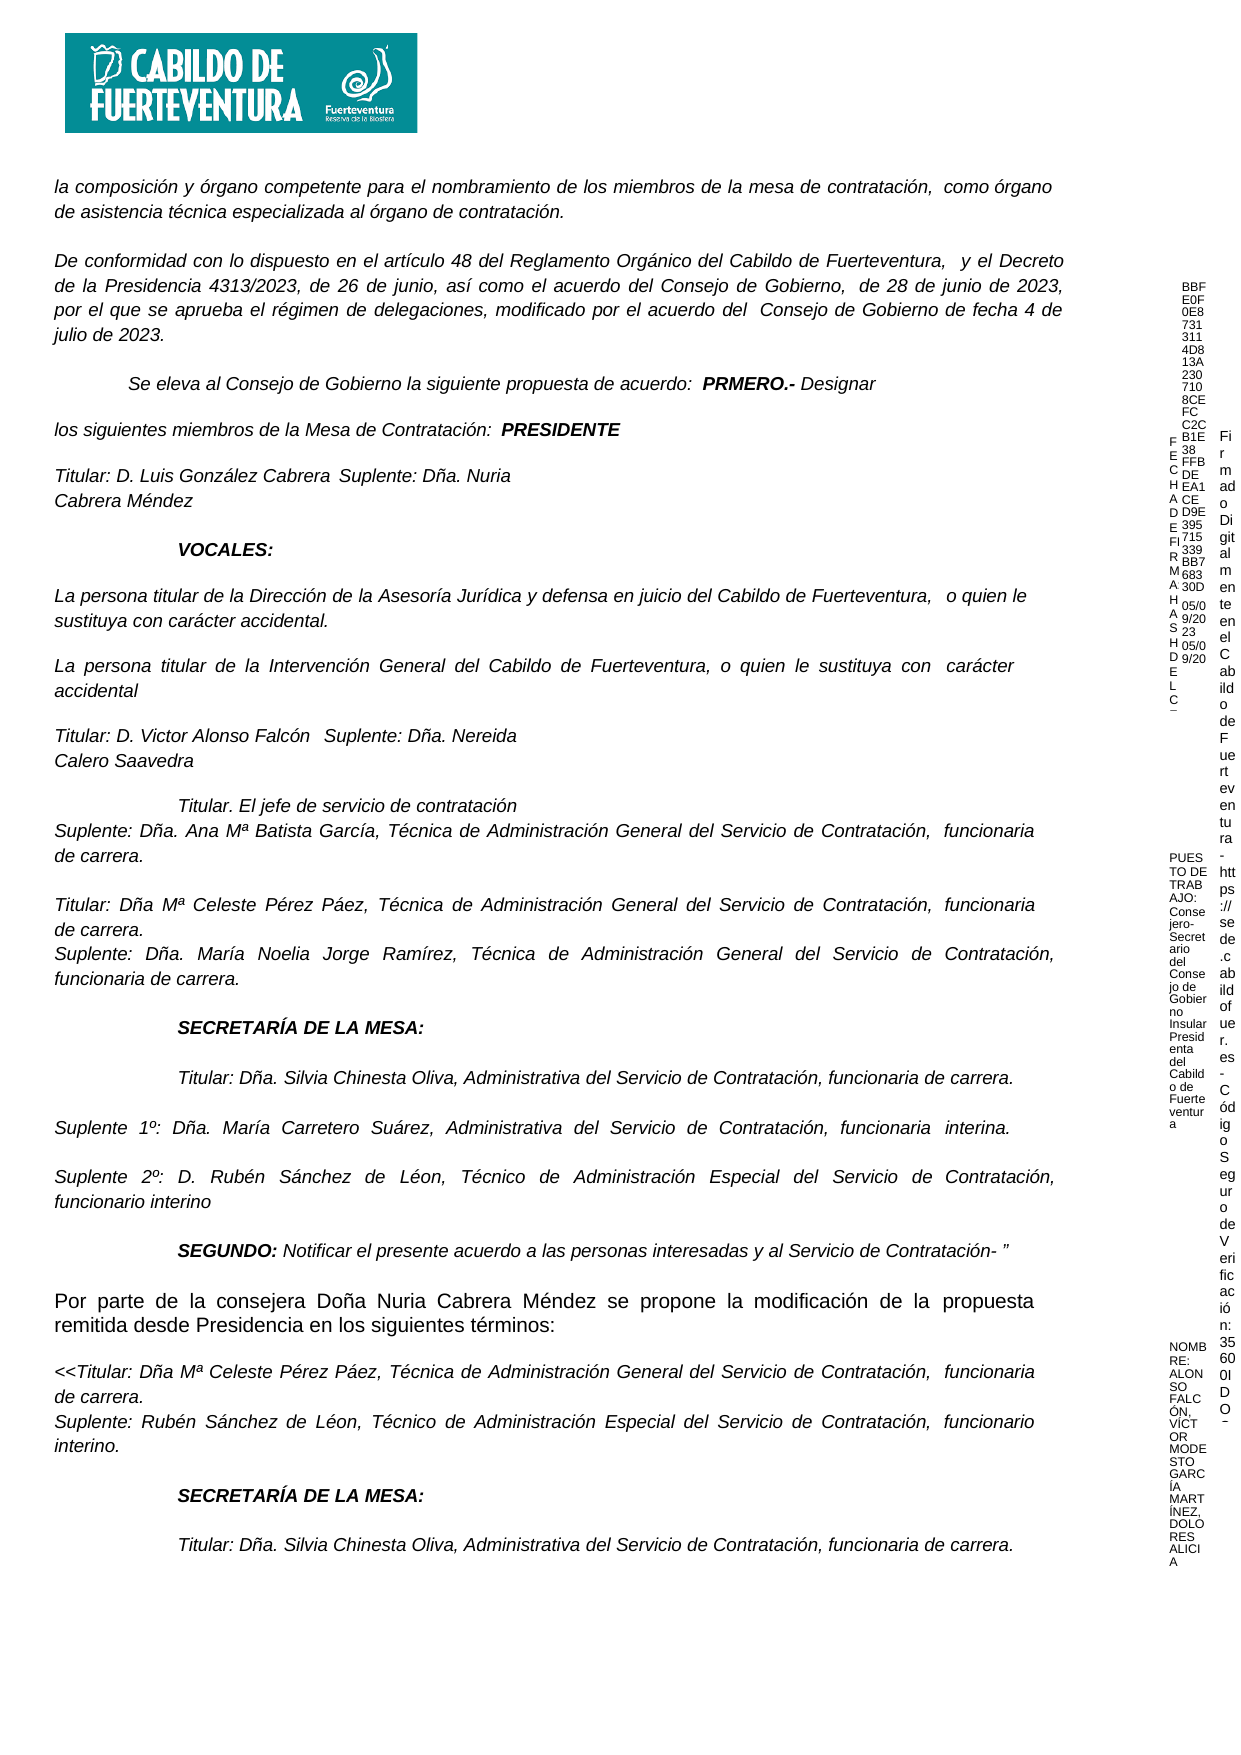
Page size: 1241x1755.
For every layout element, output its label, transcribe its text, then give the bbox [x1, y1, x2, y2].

text La persona titular de la Intervención General del Cabildo de Fuerteventura, o quien le sustituya con carácter accidental [54, 655, 1060, 701]
text la composición y órgano competente para el nombramiento de los miembros de la mesa de contratación, como órgano de asistencia técnica especializada al órgano de contratación. [54, 176, 1060, 222]
text PUESTO DE TRABAJO: [1169, 852, 1209, 906]
subtitle [1167, 1341, 1209, 1572]
text 05/09/2023 [1182, 639, 1209, 666]
text Titular: D. Victor Alonso Falcón Suplente: Dña. Nereida Calero Saavedra [54, 725, 521, 771]
text Firmado Digitalmente en el Cabildo de Fuerteventura - https://sede.cabildofuer.es - Código Seguro de Verificación: 35600IDOC2EA14D13B11C7CF46A3 [1219, 428, 1236, 1421]
text [1179, 279, 1209, 593]
text De conformidad con lo dispuesto en el artículo 48 del Reglamento Orgánico del Cabildo de Fuerteventura, y el Decreto de la Presidencia 4313/2023, de 26 de junio, así como el acuerdo del Consejo de Gobierno, de 28 de junio de 2023, por el que se aprueba el régimen de delegaciones, modificado por el acuerdo del Consejo de Gobierno de fecha 4 de julio de 2023. [54, 250, 1064, 345]
text [1167, 851, 1209, 1156]
subtitle SECRETARÍA DE LA MESA: [177, 1017, 1167, 1039]
subtitle SECRETARÍA DE LA MESA: [177, 1484, 1167, 1506]
text 05/09/2023 [1182, 599, 1209, 639]
text SEGUNDO: Notificar el presente acuerdo a las personas interesadas y al Servicio de Contratación- ” [177, 1240, 1217, 1262]
text Suplente 2º: D. Rubén Sánchez de Léon, Técnico de Administración Especial del Servicio de Contratación, funcionario interino [54, 1166, 1060, 1212]
text Suplente: Rubén Sánchez de Léon, Técnico de Administración Especial del Servicio de Contratación, funcionario interino. [54, 1411, 1060, 1457]
subtitle [1209, 1484, 1241, 1506]
text La persona titular de la Dirección de la Asesoría Jurídica y defensa en juicio del Cabildo de Fuerteventura, o quien le sustituya con carácter accidental. [54, 584, 1060, 631]
text <<Titular: Dña Mª Celeste Pérez Páez, Técnica de Administración General del Servicio de Contratación, funcionaria de carrera. [54, 1361, 1060, 1407]
text Se eleva al Consejo de Gobierno la siguiente propuesta de acuerdo: PRMERO.- Designar los siguientes miembros de la Mesa de Contratación: PRESIDENTE [54, 373, 904, 440]
text Titular. El jefe de servicio de contratación [177, 795, 1217, 817]
text Titular: Dña Mª Celeste Pérez Páez, Técnica de Administración General del Servicio de Contratación, funcionaria de carrera. [54, 894, 1060, 940]
text BBFE0F0E87313114D813A2307108CEFCC2CB1E38 FFBDEEA1CED9E395715339BB768330D3CC2EDAE0 [1182, 282, 1207, 593]
text Titular: Dña. Silvia Chinesta Oliva, Administrativa del Servicio de Contratación, funcionaria de carrera. [177, 1534, 1167, 1556]
text Suplente: Dña. María Noelia Jorge Ramírez, Técnica de Administración General del Servicio de Contratación, funcionaria de carrera. [54, 943, 1060, 989]
text NOMBRE: [1169, 1341, 1209, 1368]
subtitle Por parte de la consejera Doña Nuria Cabrera Méndez se propone la modificación de la propuesta remitida desde Presidencia en los siguientes términos: [54, 1289, 1060, 1337]
text FECHA DE FIRMA: HASH DEL CERTIFICADO: [1169, 434, 1184, 711]
text Titular: D. Luis González Cabrera Suplente: Dña. Nuria Cabrera Méndez [54, 465, 529, 511]
subtitle VOCALES: [177, 539, 1167, 561]
text Suplente 1º: Dña. María Carretero Suárez, Administrativa del Servicio de Contratación, funcionaria interina. [54, 1116, 1060, 1138]
text Titular: Dña. Silvia Chinesta Oliva, Administrativa del Servicio de Contratación, funcionaria de carrera. [177, 1067, 1167, 1088]
subtitle [1209, 539, 1217, 561]
text Suplente: Dña. Ana Mª Batista García, Técnica de Administración General del Servicio de Contratación, funcionaria de carrera. [54, 820, 1060, 866]
text Consejero-Secretario del Consejo de Gobierno Insular Presidenta del Cabildo de Fuerteventura [1169, 906, 1207, 1131]
text ALONSO FALCÓN, VÍCTOR MODESTO GARCÍA MARTÍNEZ, DOLORES ALICIA [1169, 1369, 1207, 1569]
